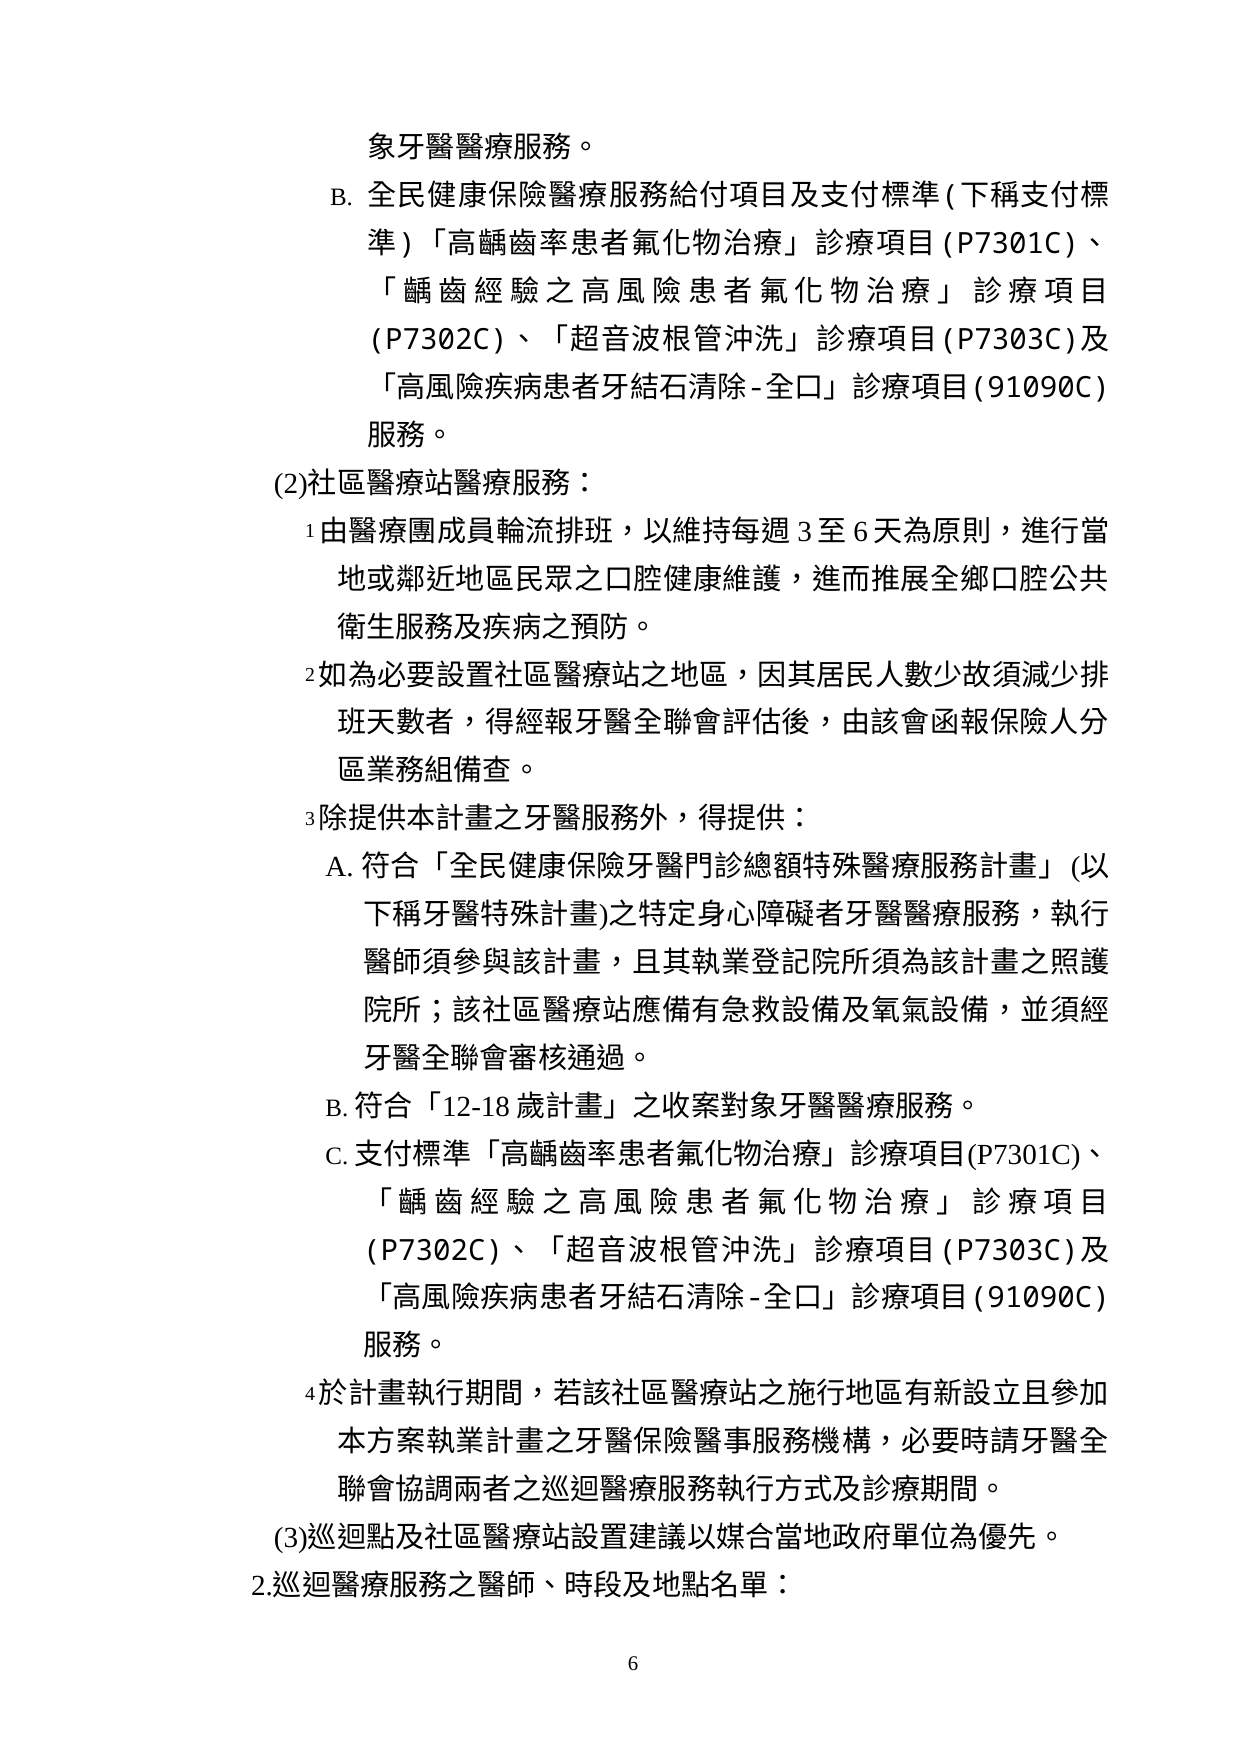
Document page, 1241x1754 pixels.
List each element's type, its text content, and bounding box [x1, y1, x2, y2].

text 2如為必要設置社區醫療站之地區，因其居民人數少故須減少排班天數者，得經報牙醫全聯會評估後，由該會函報保險人分區業務組備查。 [305, 647, 1110, 790]
list 符合「12-18歲計畫」之收案對象牙醫醫療服務。 [325, 1078, 1110, 1126]
text (2)社區醫療站醫療服務： [274, 455, 1110, 503]
text (3)巡迴點及社區醫療站設置建議以媒合當地政府單位為優先。 [274, 1509, 1110, 1557]
list 支付標準「高齲齒率患者氟化物治療」診療項目(P7301C)、「齲齒經驗之高風險患者氟化物治療」診療項目(P7302C)、「超音波根管沖洗」診療項目(P7303C)及「高風險疾病患者牙結石清除-全口」診療項目(91090C)服務。 [325, 1126, 1110, 1365]
text 1由醫療團成員輪流排班，以維持每週3至6天為原則，進行當地或鄰近地區民眾之口腔健康維護，進而推展全鄉口腔公共衛生服務及疾病之預防。 [305, 503, 1110, 647]
list 符合「全民健康保險牙醫門診總額特殊醫療服務計畫」(以下稱牙醫特殊計畫)之特定身心障礙者牙醫醫療服務，執行醫師須參與該計畫，且其執業登記院所須為該計畫之照護院所；該社區醫療站應備有急救設備及氧氣設備，並須經牙醫全聯會審核通過。 [325, 838, 1110, 1078]
list 全民健康保險醫療服務給付項目及支付標準(下稱支付標準)「高齲齒率患者氟化物治療」診療項目(P7301C)、「齲齒經驗之高風險患者氟化物治療」診療項目(P7302C)、「超音波根管沖洗」診療項目(P7303C)及「高風險疾病患者牙結石清除-全口」診療項目(91090C)服務。 [330, 167, 1110, 455]
text 2.巡迴醫療服務之醫師、時段及地點名單： [251, 1557, 1110, 1605]
text 3除提供本計畫之牙醫服務外，得提供： [305, 790, 1110, 838]
list 象牙醫醫療服務。 [330, 119, 1110, 167]
text 4於計畫執行期間，若該社區醫療站之施行地區有新設立且參加本方案執業計畫之牙醫保險醫事服務機構，必要時請牙醫全聯會協調兩者之巡迴醫療服務執行方式及診療期間。 [305, 1365, 1110, 1509]
